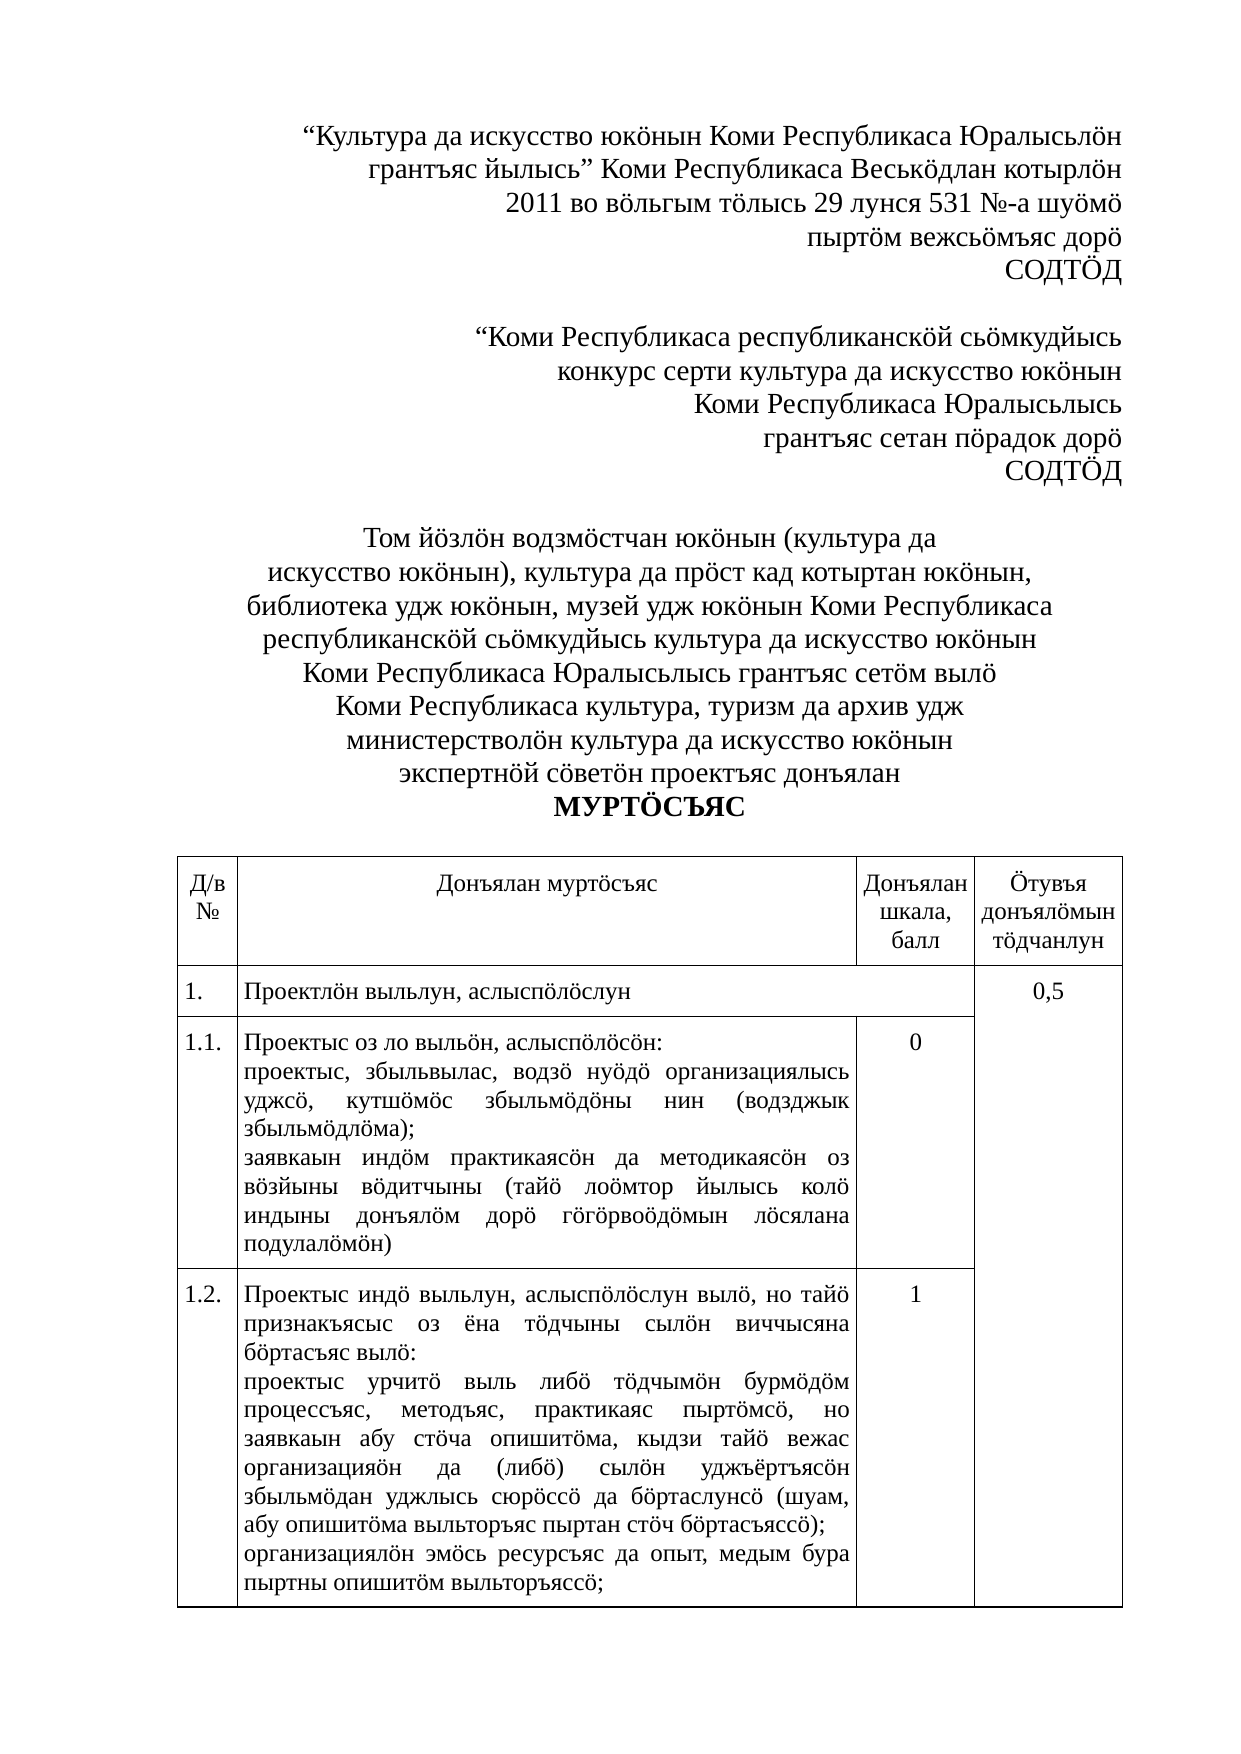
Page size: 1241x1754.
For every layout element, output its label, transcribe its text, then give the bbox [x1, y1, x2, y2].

table_cell 1. [178, 966, 237, 1016]
table_cell 1 [857, 1269, 974, 1606]
table_header Д/в № [178, 857, 237, 964]
table_cell 1.1. [178, 1017, 237, 1268]
text 2011 во вӧльгым тӧлысь 29 лунся 531 №-а шуӧмӧ [177, 185, 1122, 219]
table_header Донъялан муртӧсъяс [238, 857, 856, 964]
text СОДТӦД [177, 453, 1122, 487]
text грантъяс сетан пӧрадок дорӧ [177, 420, 1122, 453]
subtitle министерстволӧн культура да искусство юкӧнын [177, 722, 1122, 755]
table_cell Проектыс оз ло выльӧн, аслыспӧлӧсӧн: проектыс, збыльвылас, водзӧ нуӧдӧ организациялысь уджсӧ, кутшӧмӧс збыльмӧдӧны нин (водзджык збыльмӧдлӧма); заявкаын индӧм практикаясӧн да методикаясӧн оз вӧзйыны вӧдитчыны (тайӧ лоӧмтор йылысь колӧ индыны донъялӧм дорӧ гӧгӧрвоӧдӧмын лӧсялана подулалӧмӧн) [238, 1017, 856, 1268]
text МУРТӦСЪЯС [177, 789, 1122, 822]
text “Культура да искусство юкӧнын Коми Республикаса Юралысьлӧн [177, 118, 1122, 152]
table_header Донъялан шкала, балл [857, 857, 974, 964]
subtitle библиотека удж юкӧнын, музей удж юкӧнын Коми Республикаса республиканскӧй сьӧмкудйысь культура да искусство юкӧнын [177, 588, 1122, 655]
text конкурс серти культура да искусство юкӧнын [177, 353, 1122, 386]
text “Коми Республикаса республиканскӧй сьӧмкудйысь [177, 319, 1122, 353]
text СОДТӦД [177, 252, 1122, 286]
table_cell 0,5 [975, 966, 1122, 1606]
table_header Ӧтувъя донъялӧмын тӧдчанлун [975, 857, 1122, 964]
subtitle Том йӧзлӧн водзмӧстчан юкӧнын (культура да [177, 521, 1122, 554]
subtitle экспертнӧй сӧветӧн проектъяс донъялан [177, 755, 1122, 789]
table_cell Проектыс индӧ выльлун, аслыспӧлӧслун вылӧ, но тайӧ признакъясыс оз ёна тӧдчыны сылӧн виччысяна бӧртасъяс вылӧ: проектыс урчитӧ выль либӧ тӧдчымӧн бурмӧдӧм процессъяс, методъяс, практикаяс пыртӧмсӧ, но заявкаын абу стӧча опишитӧма, кыдзи тайӧ вежас организацияӧн да (либӧ) сылӧн уджъёртъясӧн збыльмӧдан уджлысь сюрӧссӧ да бӧртаслунсӧ (шуам, абу опишитӧма выльторъяс пыртан стӧч бӧртасъяссӧ); организациялӧн эмӧсь ресурсъяс да опыт, медым бура пыртны опишитӧм выльторъяссӧ; [238, 1269, 856, 1606]
text Коми Республикаса Юралысьлысь [177, 386, 1122, 420]
subtitle искусство юкӧнын), культура да прӧст кад котыртан юкӧнын, [177, 554, 1122, 588]
table_cell Проектлӧн выльлун, аслыспӧлӧслун [238, 966, 974, 1016]
subtitle Коми Республикаса культура, туризм да архив удж [177, 688, 1122, 722]
table_cell 1.2. [178, 1269, 237, 1606]
subtitle Коми Республикаса Юралысьлысь грантъяс сетӧм вылӧ [177, 655, 1122, 688]
text грантъяс йылысь” Коми Республикаса Веськӧдлан котырлӧн [177, 152, 1122, 185]
table_cell 0 [857, 1017, 974, 1268]
text пыртӧм вежсьӧмъяс дорӧ [177, 219, 1122, 252]
